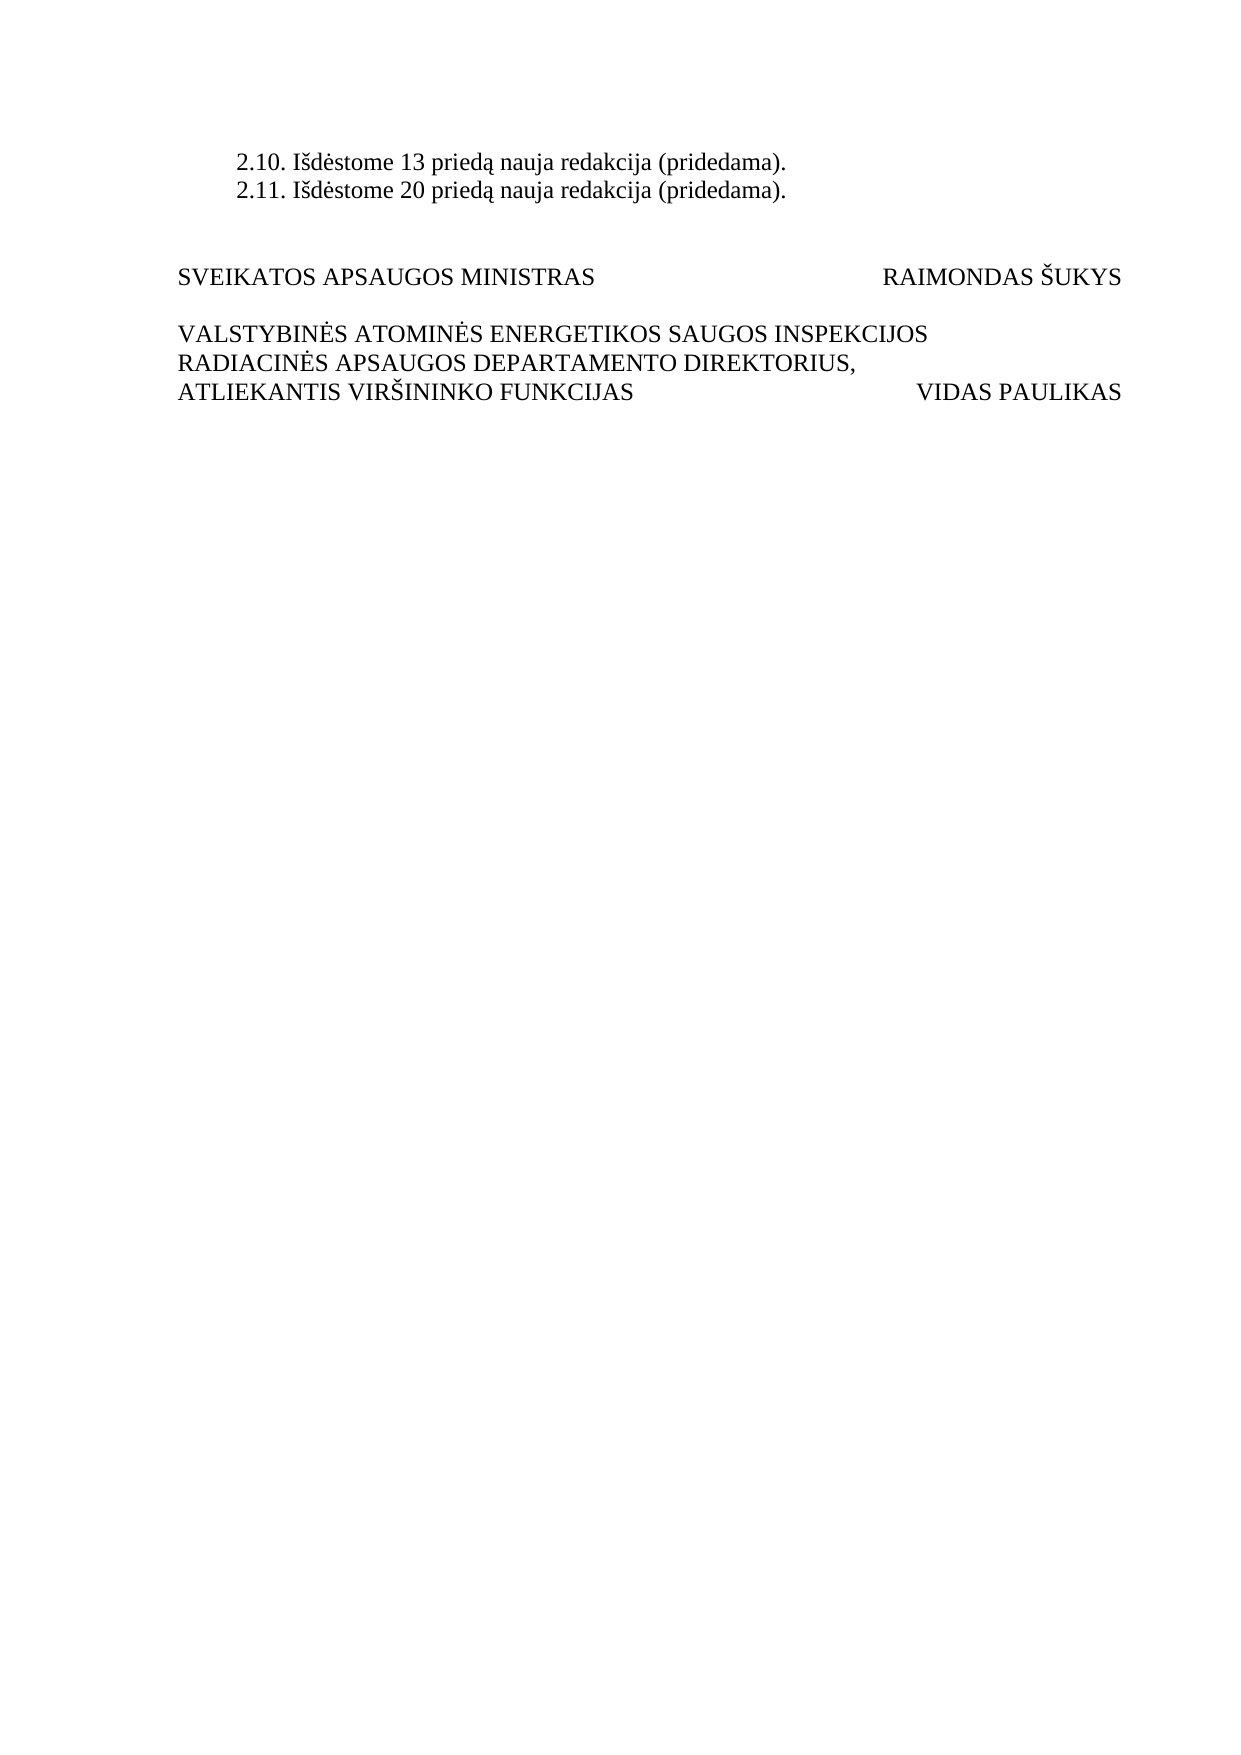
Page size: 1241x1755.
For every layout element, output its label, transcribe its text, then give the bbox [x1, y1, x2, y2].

text SVEIKATOS APSAUGOS MINISTRAS RAIMONDAS ŠUKYS [177, 262, 1122, 291]
text RADIACINĖS APSAUGOS DEPARTAMENTO DIREKTORIUS, [177, 348, 1122, 377]
text 2.11. Išdėstome 20 priedą nauja redakcija (pridedama). [177, 176, 1122, 204]
text 2.10. Išdėstome 13 priedą nauja redakcija (pridedama). [177, 147, 1122, 176]
text VALSTYBINĖS ATOMINĖS ENERGETIKOS SAUGOS INSPEKCIJOS [177, 319, 1122, 348]
text ATLIEKANTIS VIRŠININKO FUNKCIJAS VIDAS PAULIKAS [177, 377, 1122, 406]
